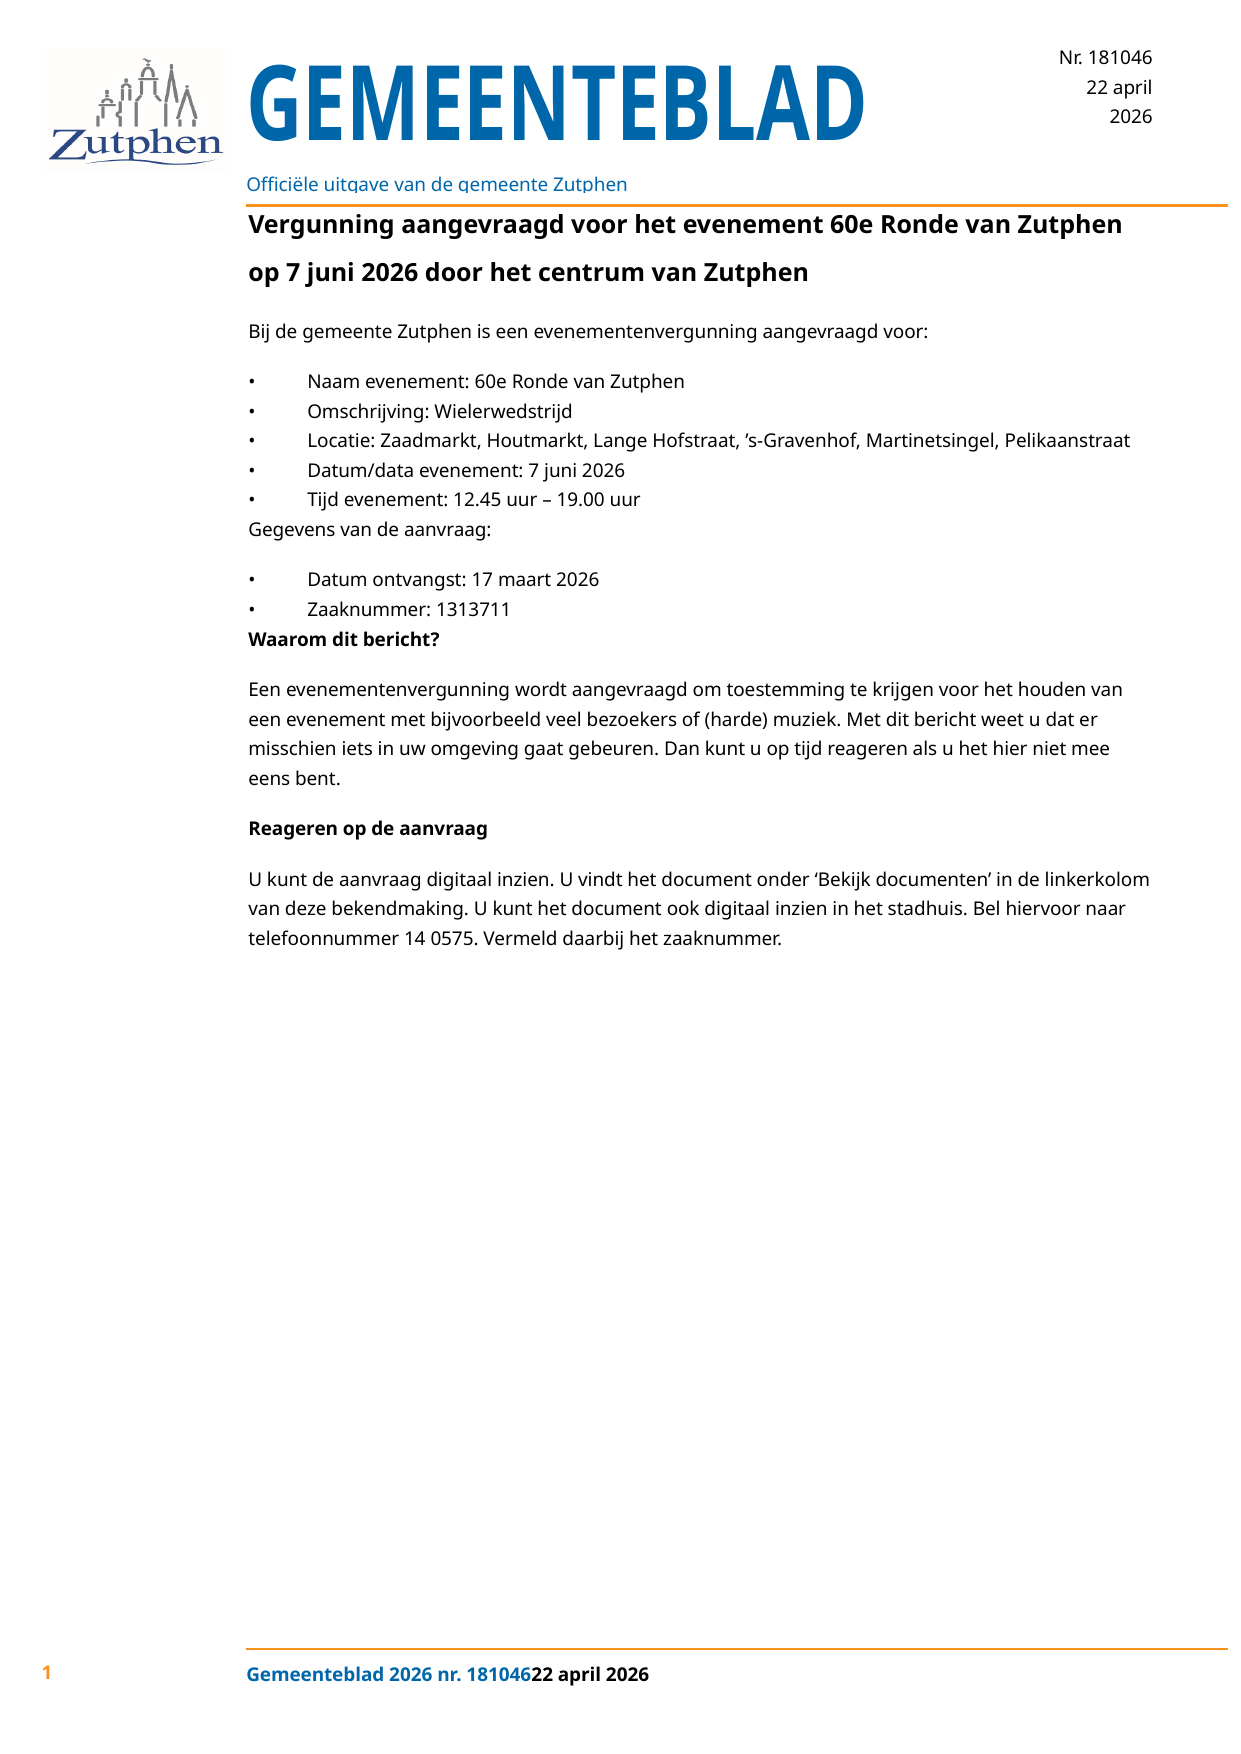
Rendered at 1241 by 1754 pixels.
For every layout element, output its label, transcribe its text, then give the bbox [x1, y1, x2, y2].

list Zaaknummer: 1313711 [248, 596, 1152, 622]
list Naam evenement: 60e Ronde van Zutphen [248, 368, 1152, 394]
text Een evenementenvergunning wordt aangevraagd om toestemming te krijgen voor het houden van een evenement met bijvoorbeeld veel bezoekers of (harde) muziek. Met dit bericht weet u dat er misschien iets in uw omgeving gaat gebeuren. Dan kunt u op tijd reageren als u het hier niet mee eens bent. [248, 676, 1152, 791]
text Reageren op de aanvraag [248, 815, 1152, 841]
list Locatie: Zaadmarkt, Houtmarkt, Lange Hofstraat, ’s-Gravenhof, Martinetsingel, Pelikaanstraat [248, 427, 1152, 453]
list Datum ontvangst: 17 maart 2026 [248, 567, 1152, 592]
list Omschrijving: Wielerwedstrijd [248, 398, 1152, 424]
list Tijd evenement: 12.45 uur – 19.00 uur [248, 487, 1152, 512]
picture [41, 47, 231, 172]
text Bij de gemeente Zutphen is een evenementenvergunning aangevraagd voor: [248, 318, 1152, 344]
text Waarom dit bericht? [248, 626, 1152, 652]
text Gegevens van de aanvraag: [248, 516, 1152, 542]
text Vergunning aangevraagd voor het evenement 60e Ronde van Zutphen op 7 juni 2026 door het centrum van Zutphen [248, 207, 1152, 288]
list Datum/data evenement: 7 juni 2026 [248, 457, 1152, 483]
text U kunt de aanvraag digitaal inzien. U vindt het document onder ‘Bekijk documenten’ in de linkerkolom van deze bekendmaking. U kunt het document ook digitaal inzien in het stadhuis. Bel hiervoor naar telefoonnummer 14 0575. Vermeld daarbij het zaaknummer. [248, 866, 1152, 951]
